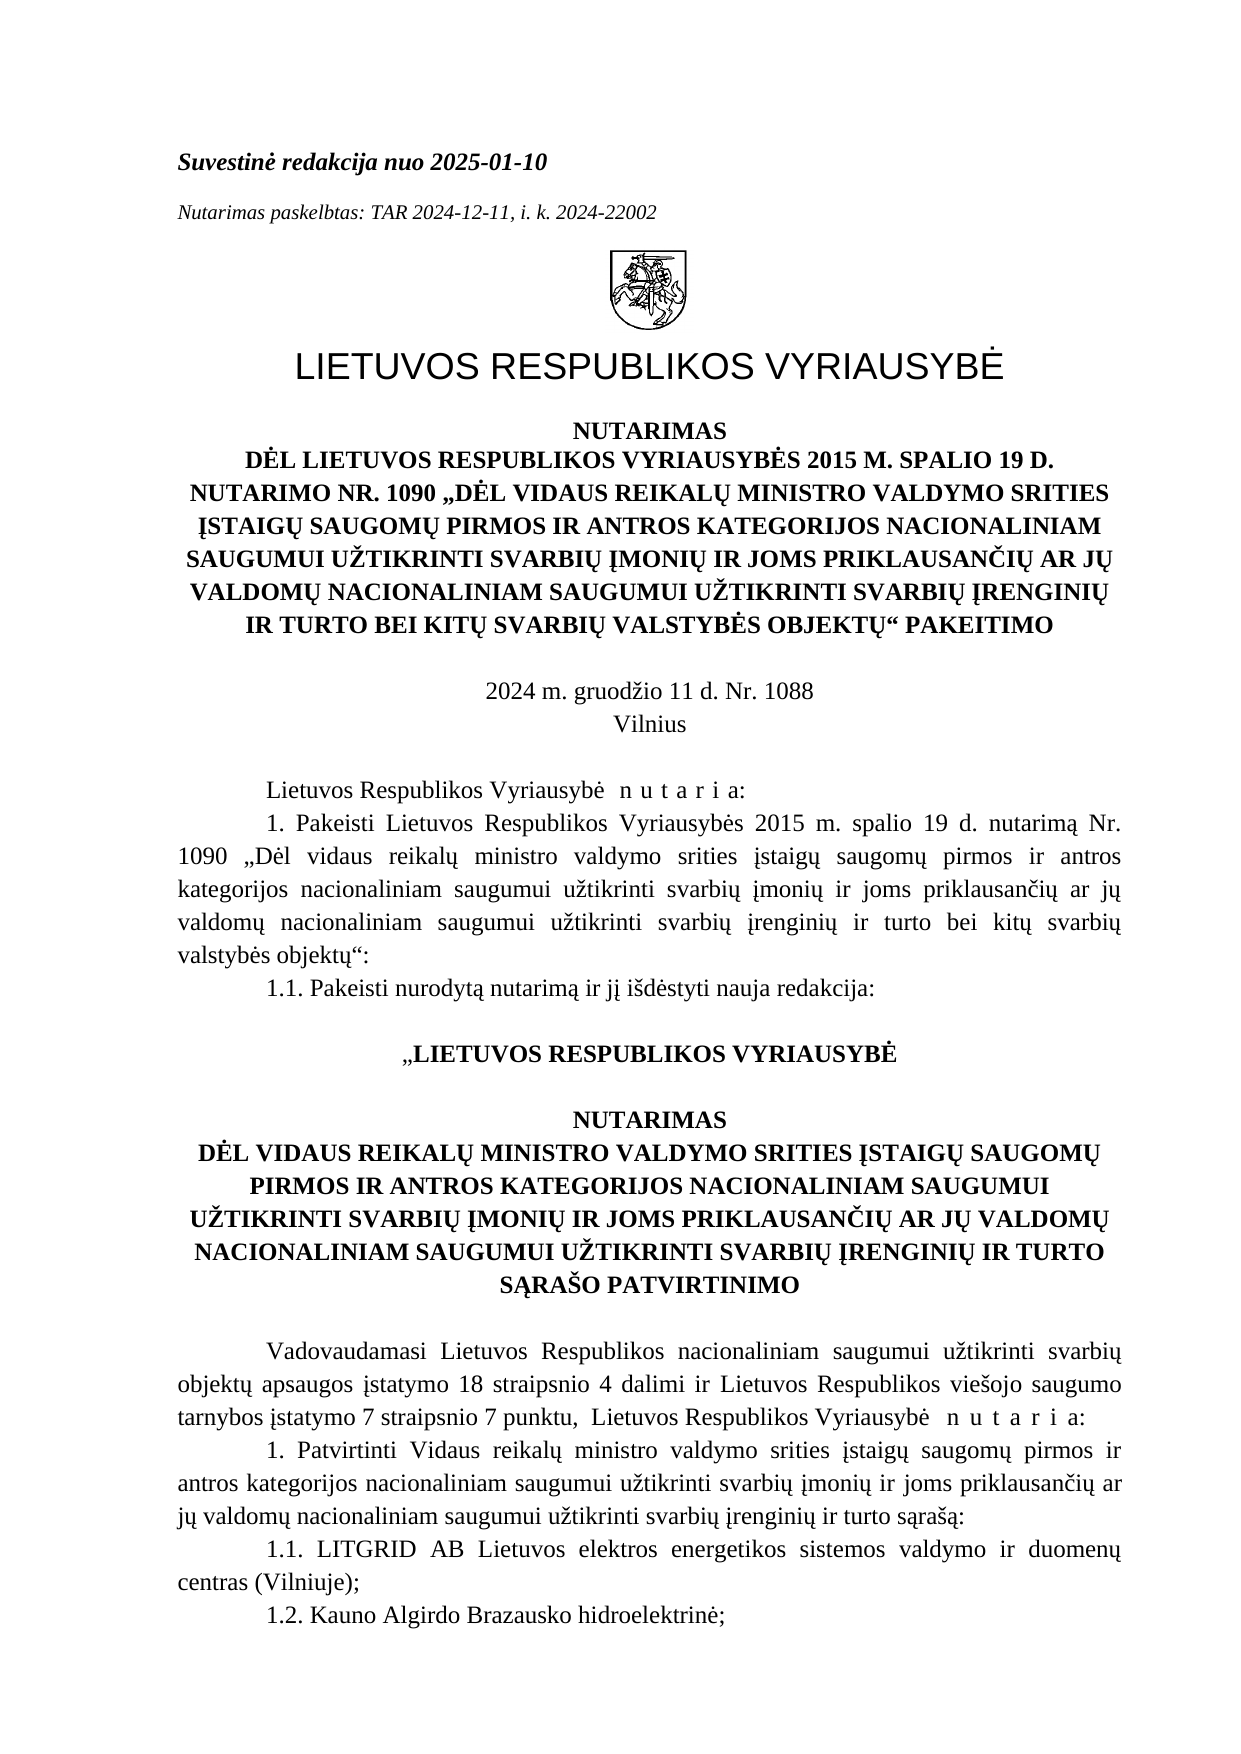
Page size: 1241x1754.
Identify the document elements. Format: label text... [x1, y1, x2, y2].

text Vilnius [177, 709, 1122, 738]
text 1.1. LITGRID AB Lietuvos elektros energetikos sistemos valdymo ir duomenų centras (Vilniuje); [177, 1534, 1122, 1596]
text 2024 m. gruodžio 11 d. Nr. 1088 [177, 676, 1122, 705]
text Nutarimas paskelbtas: TAR 2024-12-11, i. k. 2024-22002 [177, 200, 1122, 224]
text nutarimas [177, 416, 1122, 445]
text Lietuvos Respublikos Vyriausybė nutaria: [177, 775, 1122, 804]
text „LIETUVOS RESPUBLIKOS VYRIAUSYBĖ [177, 1039, 1122, 1068]
text NUTARIMAS [177, 1105, 1122, 1134]
text Vadovaudamasi Lietuvos Respublikos nacionaliniam saugumui užtikrinti svarbių objektų apsaugos įstatymo 18 straipsnio 4 dalimi ir Lietuvos Respublikos viešojo saugumo tarnybos įstatymo 7 straipsnio 7 punktu, Lietuvos Respublikos Vyriausybė nutaria: [177, 1336, 1122, 1431]
text 1.1. Pakeisti nurodytą nutarimą ir jį išdėstyti nauja redakcija: [177, 973, 1122, 1002]
text DĖL VIDAUS REIKALŲ MINISTRO VALDYMO SRITIES ĮSTAIGŲ SAUGOMŲ PIRMOS IR ANTROS KATEGORIJOS NACIONALINIAM SAUGUMUI UŽTIKRINTI SVARBIŲ ĮMONIŲ IR JOMS PRIKLAUSANČIŲ AR JŲ VALDOMŲ NACIONALINIAM SAUGUMUI UŽTIKRINTI SVARBIŲ ĮRENGINIŲ IR TURTO SĄRAŠO PATVIRTINIMO [177, 1138, 1122, 1299]
text Suvestinė redakcija nuo 2025-01-10 [177, 147, 1122, 176]
text Lietuvos Respublikos Vyriausybė [177, 344, 1122, 387]
text 1. Patvirtinti Vidaus reikalų ministro valdymo srities įstaigų saugomų pirmos ir antros kategorijos nacionaliniam saugumui užtikrinti svarbių įmonių ir joms priklausančių ar jų valdomų nacionaliniam saugumui užtikrinti svarbių įrenginių ir turto sąrašą: [177, 1435, 1122, 1530]
text 1.2. Kauno Algirdo Brazausko hidroelektrinė; [177, 1601, 1122, 1629]
text 1. Pakeisti Lietuvos Respublikos Vyriausybės 2015 m. spalio 19 d. nutarimą Nr. 1090 „Dėl vidaus reikalų ministro valdymo srities įstaigų saugomų pirmos ir antros kategorijos nacionaliniam saugumui užtikrinti svarbių įmonių ir joms priklausančių ar jų valdomų nacionaliniam saugumui užtikrinti svarbių įrenginių ir turto bei kitų svarbių valstybės objektų“: [177, 808, 1122, 969]
text DĖL LIETUVOS RESPUBLIKOS VYRIAUSYBĖS 2015 M. SPALIO 19 D. NUTARIMO NR. 1090 „DĖL VIDAUS REIKALŲ MINISTRO VALDYMO SRITIES ĮSTAIGŲ SAUGOMŲ PIRMOS IR ANTROS KATEGORIJOS NACIONALINIAM SAUGUMUI UŽTIKRINTI SVARBIŲ ĮMONIŲ IR JOMS PRIKLAUSANČIŲ AR JŲ VALDOMŲ NACIONALINIAM SAUGUMUI UŽTIKRINTI SVARBIŲ ĮRENGINIŲ IR TURTO BEI KITŲ SVARBIŲ VALSTYBĖS OBJEKTŲ“ PAKEITIMO [177, 445, 1122, 639]
